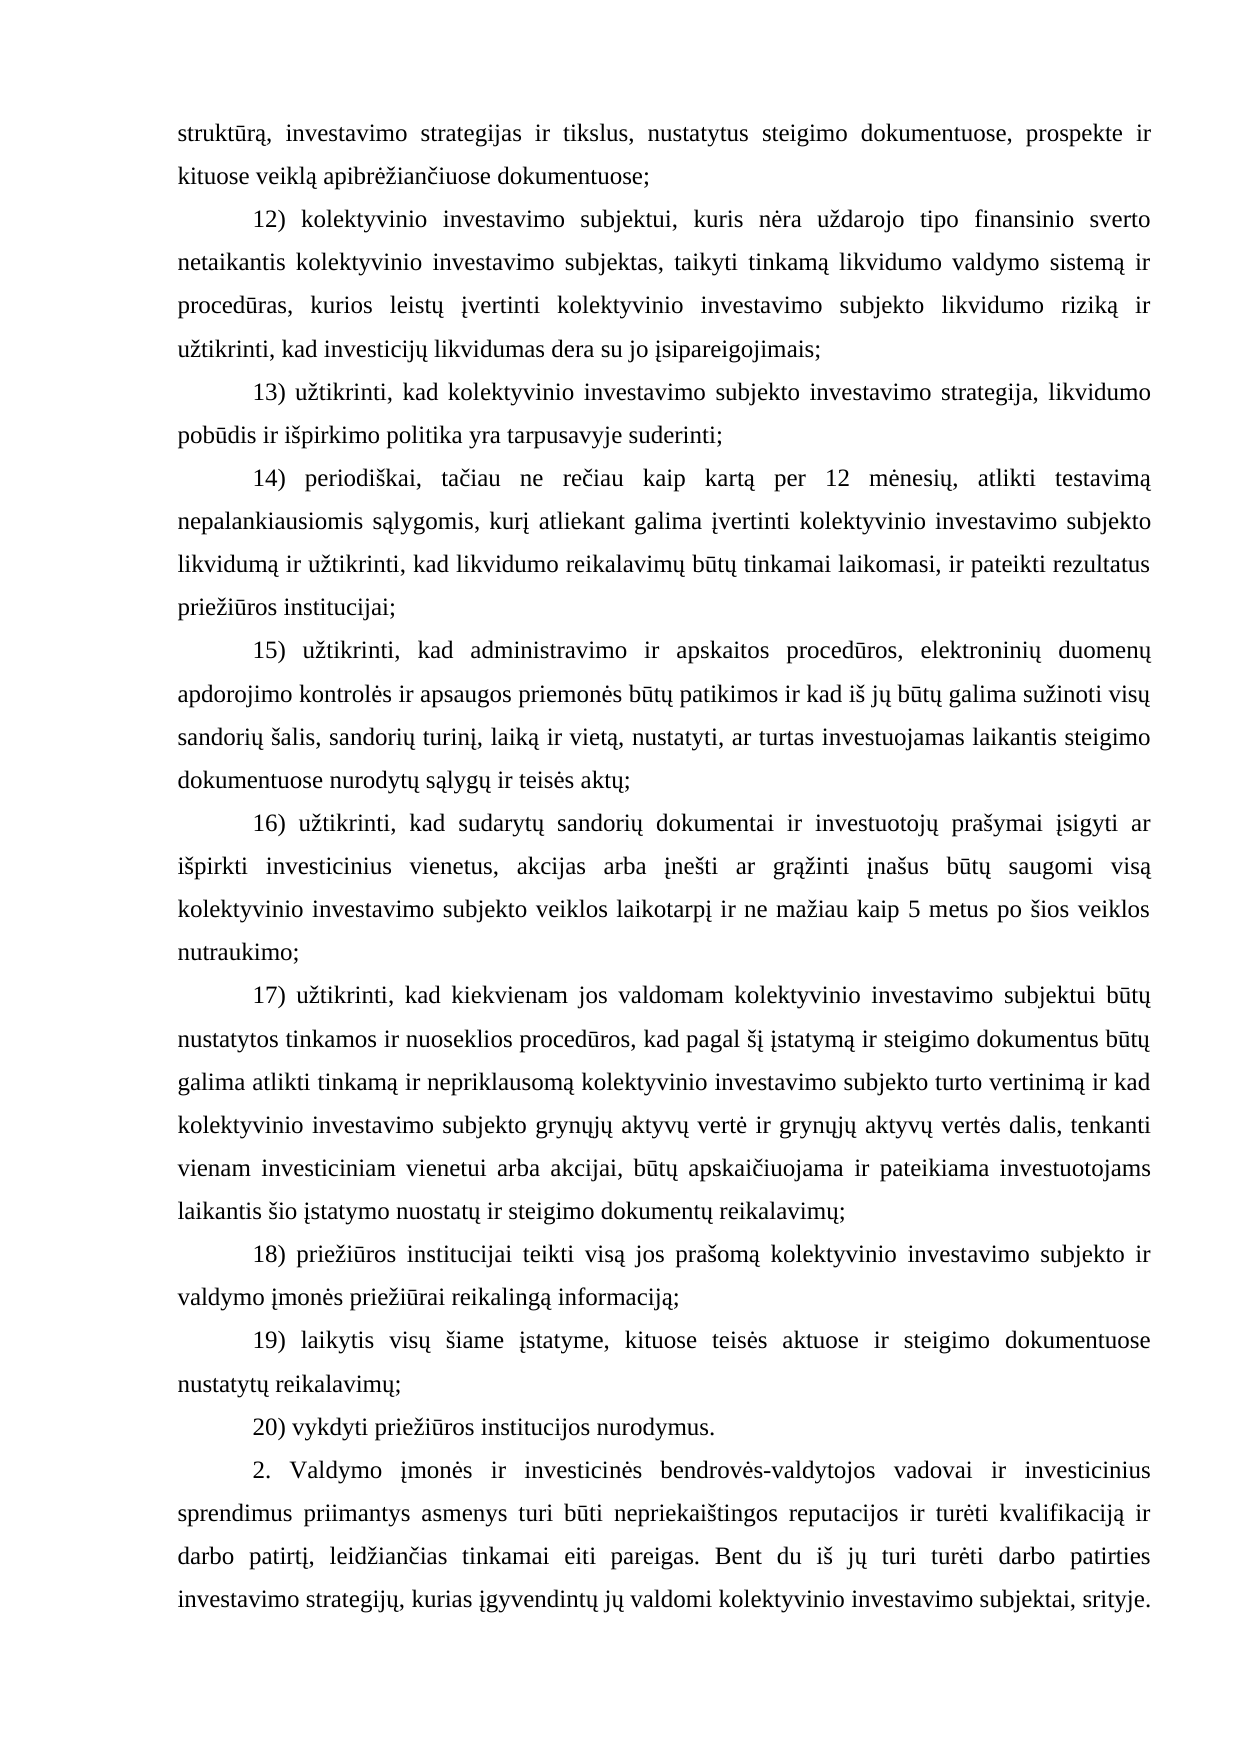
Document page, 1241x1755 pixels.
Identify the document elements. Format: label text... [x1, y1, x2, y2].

text 2. Valdymo įmonės ir investicinės bendrovės-valdytojos vadovai ir investicinius sprendimus priimantys asmenys turi būti nepriekaištingos reputacijos ir turėti kvalifikaciją ir darbo patirtį, leidžiančias tinkamai eiti pareigas. Bent du iš jų turi turėti darbo patirties investavimo strategijų, kurias įgyvendintų jų valdomi kolektyvinio investavimo subjektai, srityje. [177, 1455, 1152, 1613]
text 20) vykdyti priežiūros institucijos nurodymus. [177, 1412, 1152, 1441]
text 19) laikytis visų šiame įstatyme, kituose teisės aktuose ir steigimo dokumentuose nustatytų reikalavimų; [177, 1326, 1152, 1397]
text 16) užtikrinti, kad sudarytų sandorių dokumentai ir investuotojų prašymai įsigyti ar išpirkti investicinius vienetus, akcijas arba įnešti ar grąžinti įnašus būtų saugomi visą kolektyvinio investavimo subjekto veiklos laikotarpį ir ne mažiau kaip 5 metus po šios veiklos nutraukimo; [177, 808, 1152, 966]
text 18) priežiūros institucijai teikti visą jos prašomą kolektyvinio investavimo subjekto ir valdymo įmonės priežiūrai reikalingą informaciją; [177, 1239, 1152, 1311]
text 15) užtikrinti, kad administravimo ir apskaitos procedūros, elektroninių duomenų apdorojimo kontrolės ir apsaugos priemonės būtų patikimos ir kad iš jų būtų galima sužinoti visų sandorių šalis, sandorių turinį, laiką ir vietą, nustatyti, ar turtas investuojamas laikantis steigimo dokumentuose nurodytų sąlygų ir teisės aktų; [177, 636, 1152, 794]
text 12) kolektyvinio investavimo subjektui, kuris nėra uždarojo tipo finansinio sverto netaikantis kolektyvinio investavimo subjektas, taikyti tinkamą likvidumo valdymo sistemą ir procedūras, kurios leistų įvertinti kolektyvinio investavimo subjekto likvidumo riziką ir užtikrinti, kad investicijų likvidumas dera su jo įsipareigojimais; [177, 204, 1152, 362]
text 13) užtikrinti, kad kolektyvinio investavimo subjekto investavimo strategija, likvidumo pobūdis ir išpirkimo politika yra tarpusavyje suderinti; [177, 377, 1152, 449]
text struktūrą, investavimo strategijas ir tikslus, nustatytus steigimo dokumentuose, prospekte ir kituose veiklą apibrėžiančiuose dokumentuose; [177, 118, 1152, 190]
text 17) užtikrinti, kad kiekvienam jos valdomam kolektyvinio investavimo subjektui būtų nustatytos tinkamos ir nuoseklios procedūros, kad pagal šį įstatymą ir steigimo dokumentus būtų galima atlikti tinkamą ir nepriklausomą kolektyvinio investavimo subjekto turto vertinimą ir kad kolektyvinio investavimo subjekto grynųjų aktyvų vertė ir grynųjų aktyvų vertės dalis, tenkanti vienam investiciniam vienetui arba akcijai, būtų apskaičiuojama ir pateikiama investuotojams laikantis šio įstatymo nuostatų ir steigimo dokumentų reikalavimų; [177, 981, 1152, 1225]
text 14) periodiškai, tačiau ne rečiau kaip kartą per 12 mėnesių, atlikti testavimą nepalankiausiomis sąlygomis, kurį atliekant galima įvertinti kolektyvinio investavimo subjekto likvidumą ir užtikrinti, kad likvidumo reikalavimų būtų tinkamai laikomasi, ir pateikti rezultatus priežiūros institucijai; [177, 463, 1152, 621]
